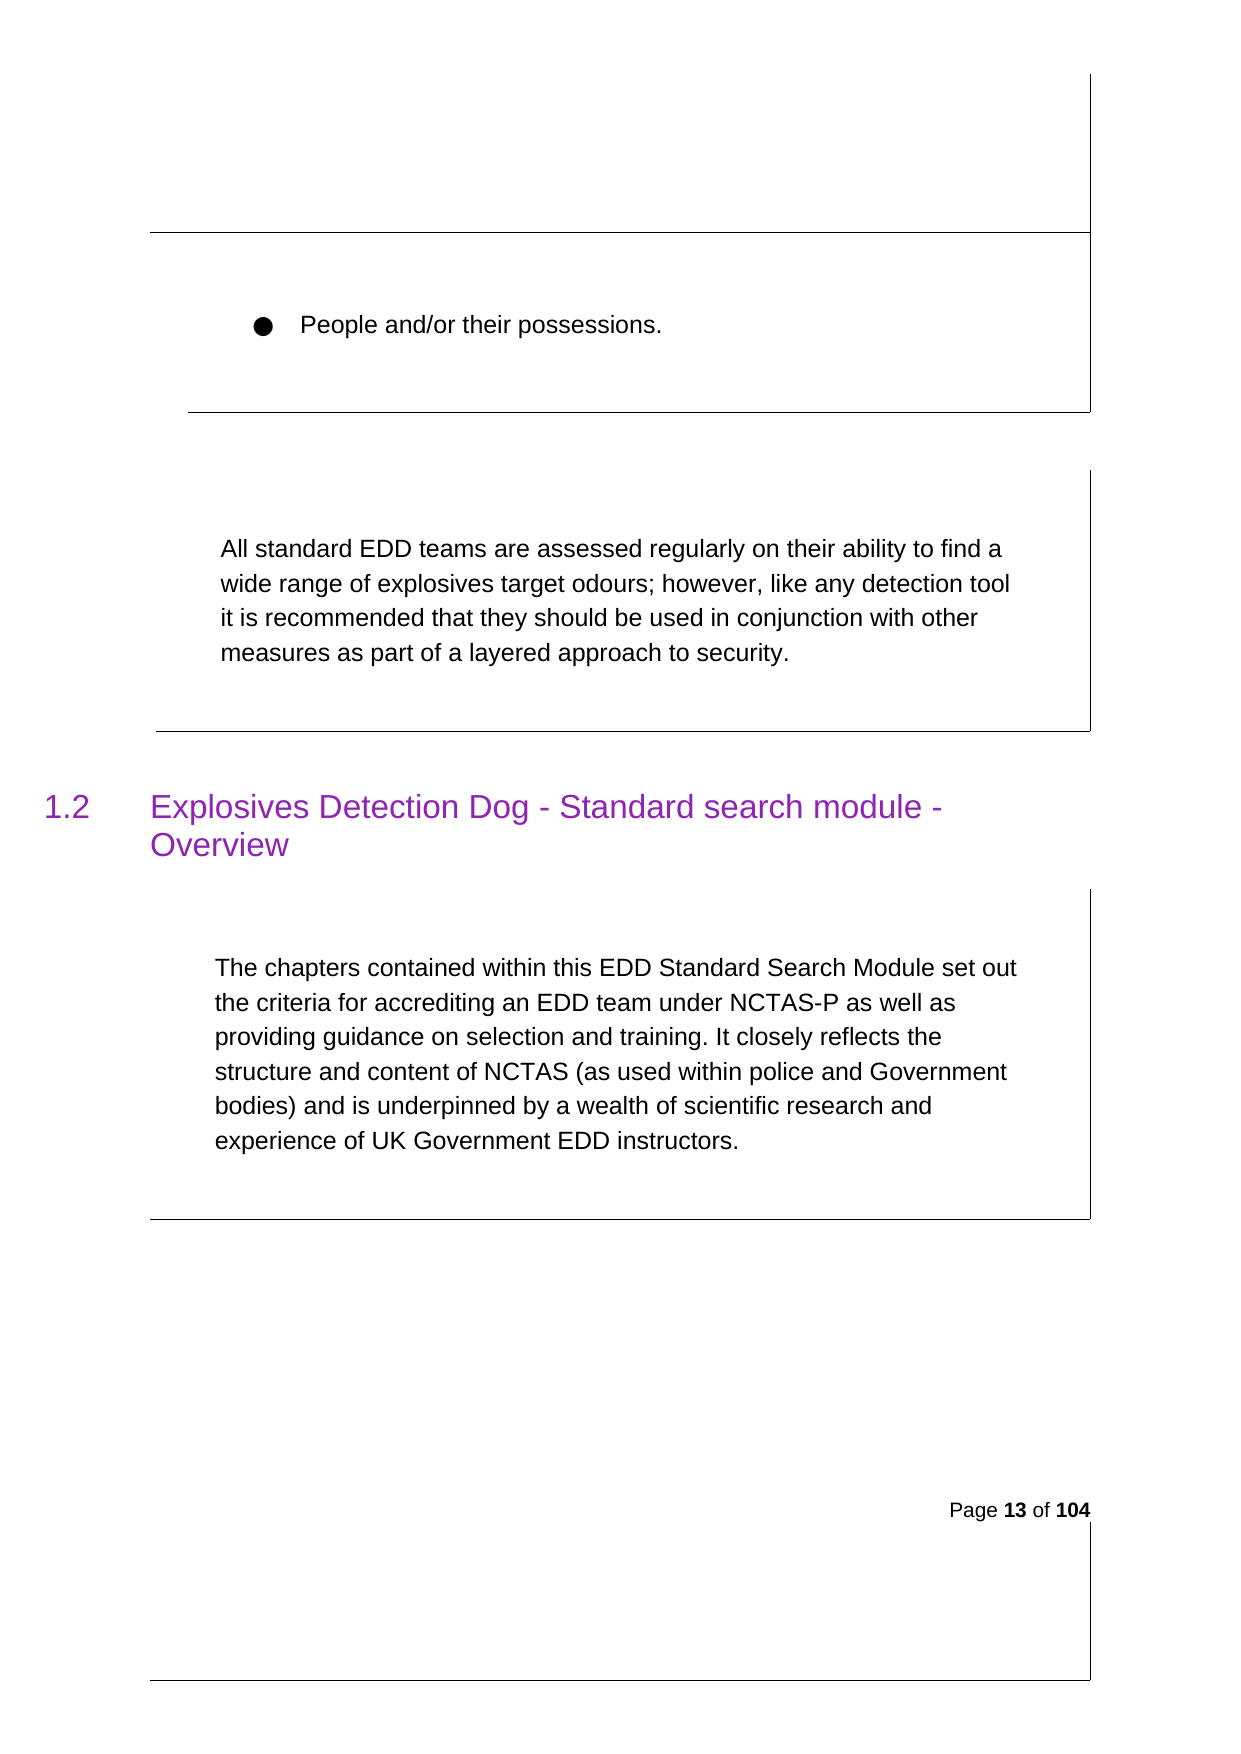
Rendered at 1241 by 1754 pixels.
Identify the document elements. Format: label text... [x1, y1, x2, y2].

text All standard EDD teams are assessed regularly on their ability to find a wide range of explosives target odours; however, like any detection tool it is recommended that they should be used in conjunction with other measures as part of a layered approach to security. [156, 470, 1090, 731]
subtitle Explosives Detection Dog - Standard search module - Overview [44, 787, 1090, 864]
list People and/or their possessions. [187, 232, 1090, 412]
text The chapters contained within this EDD Standard Search Module set out the criteria for accrediting an EDD team under NCTAS-P as well as providing guidance on selection and training. It closely reflects the structure and content of NCTAS (as used within police and Government bodies) and is underpinned by a wealth of scientific research and experience of UK Government EDD instructors. [150, 889, 1090, 1219]
